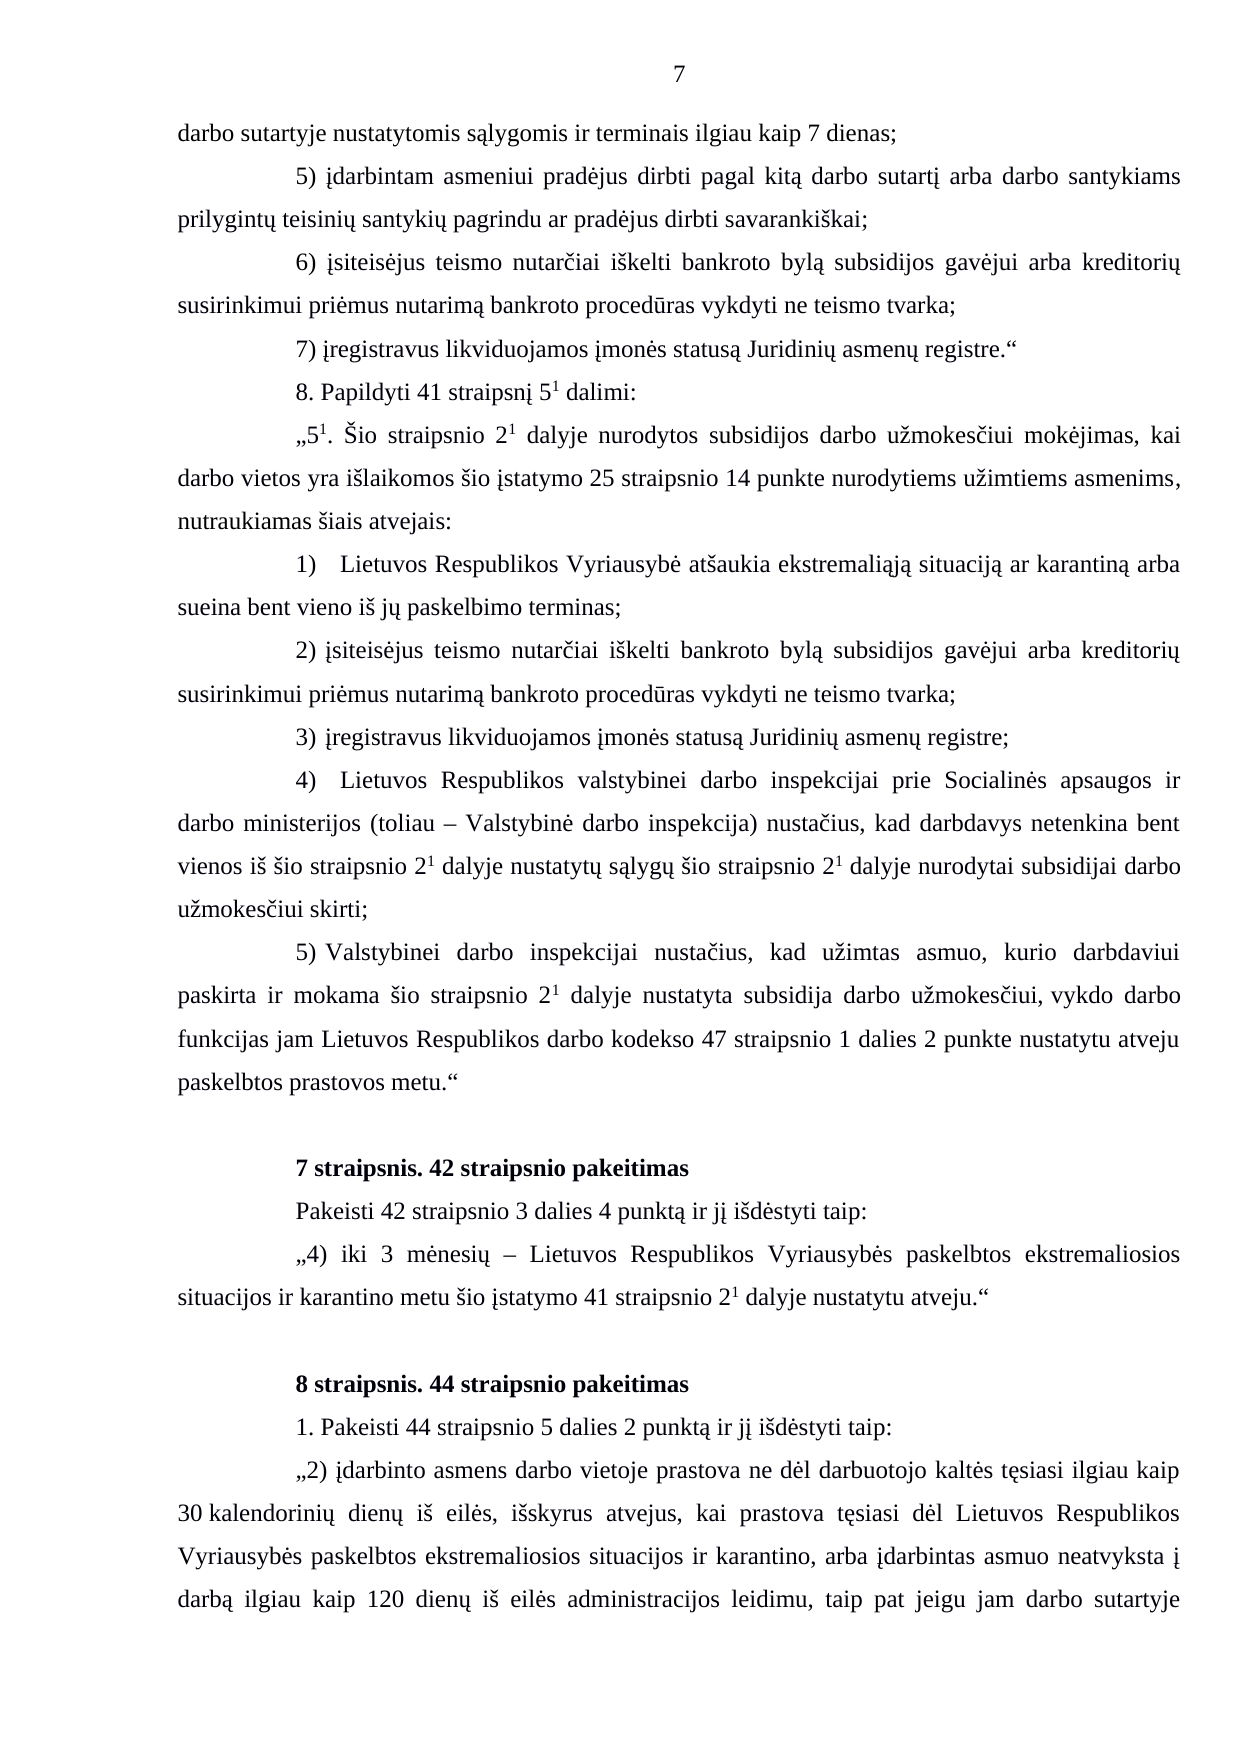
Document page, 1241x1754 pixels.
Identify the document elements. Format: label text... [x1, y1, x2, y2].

text 8 straipsnis. 44 straipsnio pakeitimas [177, 1369, 1181, 1397]
text 6) įsiteisėjus teismo nutarčiai iškelti bankroto bylą subsidijos gavėjui arba kreditorių susirinkimui priėmus nutarimą bankroto procedūras vykdyti ne teismo tvarka; [177, 247, 1181, 319]
text darbo sutartyje nustatytomis sąlygomis ir terminais ilgiau kaip 7 dienas; [177, 118, 1181, 147]
text 2) įsiteisėjus teismo nutarčiai iškelti bankroto bylą subsidijos gavėjui arba kreditorių susirinkimui priėmus nutarimą bankroto procedūras vykdyti ne teismo tvarka; [177, 636, 1181, 707]
text 7) įregistravus likviduojamos įmonės statusą Juridinių asmenų registre.“ [177, 334, 1181, 362]
text 4) Lietuvos Respublikos valstybinei darbo inspekcijai prie Socialinės apsaugos ir darbo ministerijos (toliau – Valstybinė darbo inspekcija) nustačius, kad darbdavys netenkina bent vienos iš šio straipsnio 21 dalyje nustatytų sąlygų šio straipsnio 21 dalyje nurodytai subsidijai darbo užmokesčiui skirti; [177, 765, 1181, 923]
text 1) Lietuvos Respublikos Vyriausybė atšaukia ekstremaliąją situaciją ar karantiną arba sueina bent vieno iš jų paskelbimo terminas; [177, 549, 1181, 621]
text Pakeisti 42 straipsnio 3 dalies 4 punktą ir jį išdėstyti taip: [295, 1196, 1181, 1225]
text „51. Šio straipsnio 21 dalyje nurodytos subsidijos darbo užmokesčiui mokėjimas, kai darbo vietos yra išlaikomos šio įstatymo 25 straipsnio 14 punkte nurodytiems užimtiems asmenims, nutraukiamas šiais atvejais: [177, 420, 1181, 535]
text „2) įdarbinto asmens darbo vietoje prastova ne dėl darbuotojo kaltės tęsiasi ilgiau kaip 30 kalendorinių dienų iš eilės, išskyrus atvejus, kai prastova tęsiasi dėl Lietuvos Respublikos Vyriausybės paskelbtos ekstremaliosios situacijos ir karantino, arba įdarbintas asmuo neatvyksta į darbą ilgiau kaip 120 dienų iš eilės administracijos leidimu, taip pat jeigu jam darbo sutartyje [177, 1455, 1181, 1613]
text 1. Pakeisti 44 straipsnio 5 dalies 2 punktą ir jį išdėstyti taip: [177, 1412, 1181, 1441]
text 7 straipsnis. 42 straipsnio pakeitimas [295, 1153, 1181, 1182]
text 3) įregistravus likviduojamos įmonės statusą Juridinių asmenų registre; [177, 722, 1181, 751]
text 5) Valstybinei darbo inspekcijai nustačius, kad užimtas asmuo, kurio darbdaviui paskirta ir mokama šio straipsnio 21 dalyje nustatyta subsidija darbo užmokesčiui, vykdo darbo funkcijas jam Lietuvos Respublikos darbo kodekso 47 straipsnio 1 dalies 2 punkte nustatytu atveju paskelbtos prastovos metu.“ [177, 937, 1181, 1096]
text „4) iki 3 mėnesių – Lietuvos Respublikos Vyriausybės paskelbtos ekstremaliosios situacijos ir karantino metu šio įstatymo 41 straipsnio 21 dalyje nustatytu atveju.“ [177, 1239, 1181, 1311]
text 5) įdarbintam asmeniui pradėjus dirbti pagal kitą darbo sutartį arba darbo santykiams prilygintų teisinių santykių pagrindu ar pradėjus dirbti savarankiškai; [177, 161, 1181, 233]
text 8. Papildyti 41 straipsnį 51 dalimi: [177, 377, 1181, 406]
